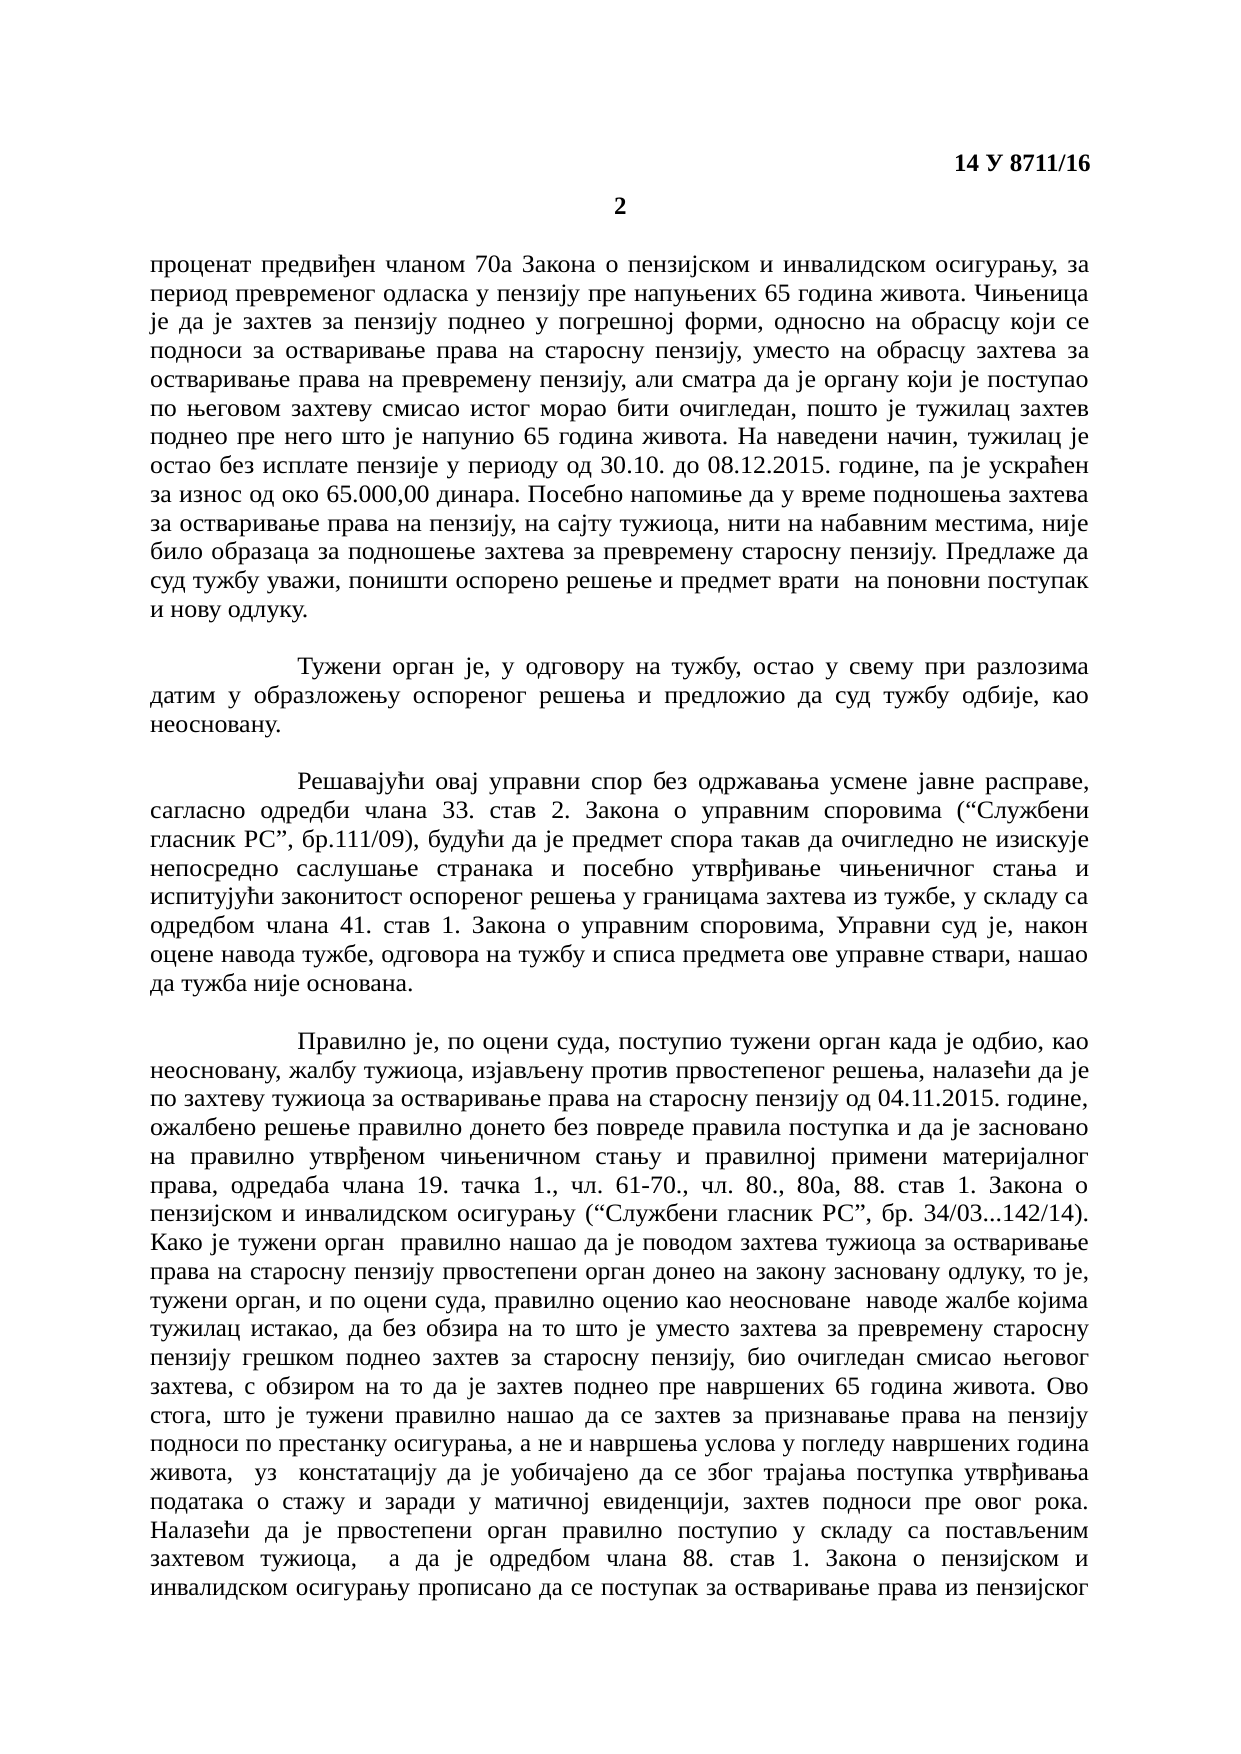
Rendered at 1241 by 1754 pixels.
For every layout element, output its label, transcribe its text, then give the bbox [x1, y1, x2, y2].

text Правилно је, по оцени суда, поступио тужени орган када је одбио, као неосновану, жалбу тужиоца, изјављену против првостепеног решења, налазећи да је по захтеву тужиоца за остваривање права на старосну пензију од 04.11.2015. године, ожалбено решење правилно донето без повреде правила поступка и да је засновано на правилно утврђеном чињеничном стању и правилној примени материјалног права, одредаба члана 19. тачка 1., чл. 61-70., чл. 80., 80а, 88. став 1. Закона о пензијском и инвалидском осигурању (“Службени гласник РС”, бр. 34/03...142/14). Како је тужени орган правилно нашао да је поводом захтева тужиоца за остваривање права на старосну пензију првостепени орган донео на закону засновану одлуку, то је, тужени орган, и по оцени суда, правилно оценио као неосноване наводе жалбе којима тужилац истакао, да без обзира на то што је уместо захтева за превремену старосну пензију грешком поднео захтев за старосну пензију, био очигледан смисао његовог захтева, с обзиром на то да је захтев поднео пре навршених 65 година живота. Ово стога, што је тужени правилно нашао да се захтев за признавање права на пензију подноси по престанку осигурања, а не и навршења услова у погледу навршених година живота, уз констатацију да је уобичајено да се због трајања поступка утврђивања података о стажу и заради у матичној евиденцији, захтев подноси пре овог рока. Налазећи да је првостепени орган правилно поступио у складу са постављеним захтевом тужиоца, а да је одредбом члана 88. став 1. Закона о пензијском и инвалидском осигурању прописано да се поступак за остваривање права из пензијског [150, 1026, 1090, 1601]
text проценат предвиђен чланом 70а Закона о пензијском и инвалидском осигурању, за период превременог одласка у пензију пре напуњених 65 година живота. Чињеница је да је захтев за пензију поднео у погрешној форми, односно на обрасцу који се подноси за остваривање права на старосну пензију, уместо на обрасцу захтева за остваривање права на превремену пензију, али сматра да је органу који је поступао по његовом захтеву смисао истог морао бити очигледан, пошто је тужилац захтев поднео пре него што је напунио 65 година живота. На наведени начин, тужилац је остао без исплате пензије у периоду од 30.10. до 08.12.2015. године, па је ускраћен за износ од око 65.000,00 динара. Посебно напомиње да у време подношења захтева за остваривање права на пензију, на сајту тужиоца, нити на набавним местима, није било образаца за подношење захтева за превремену старосну пензију. Предлаже да суд тужбу уважи, поништи оспорено решење и предмет врати на поновни поступак и нову одлуку. [150, 249, 1090, 623]
text Тужени орган је, у одговору на тужбу, остао у свему при разлозима датим у образложењу оспореног решења и предложио да суд тужбу одбије, као неосновану. [150, 651, 1090, 738]
text Решавајући овај управни спор без одржавања усмене јавне расправе, сагласно одредби члана 33. став 2. Закона о управним споровима (“Службени гласник РС”, бр.111/09), будући да је предмет спора такав да очигледно не изискује непосредно саслушање странака и посебно утврђивање чињеничног стања и испитујући законитост оспореног решења у границама захтева из тужбе, у складу са одредбом члана 41. став 1. Закона о управним споровима, Управни суд је, након оцене навода тужбе, одговора на тужбу и списа предмета ове управне ствари, нашао да тужба није основана. [150, 766, 1090, 996]
